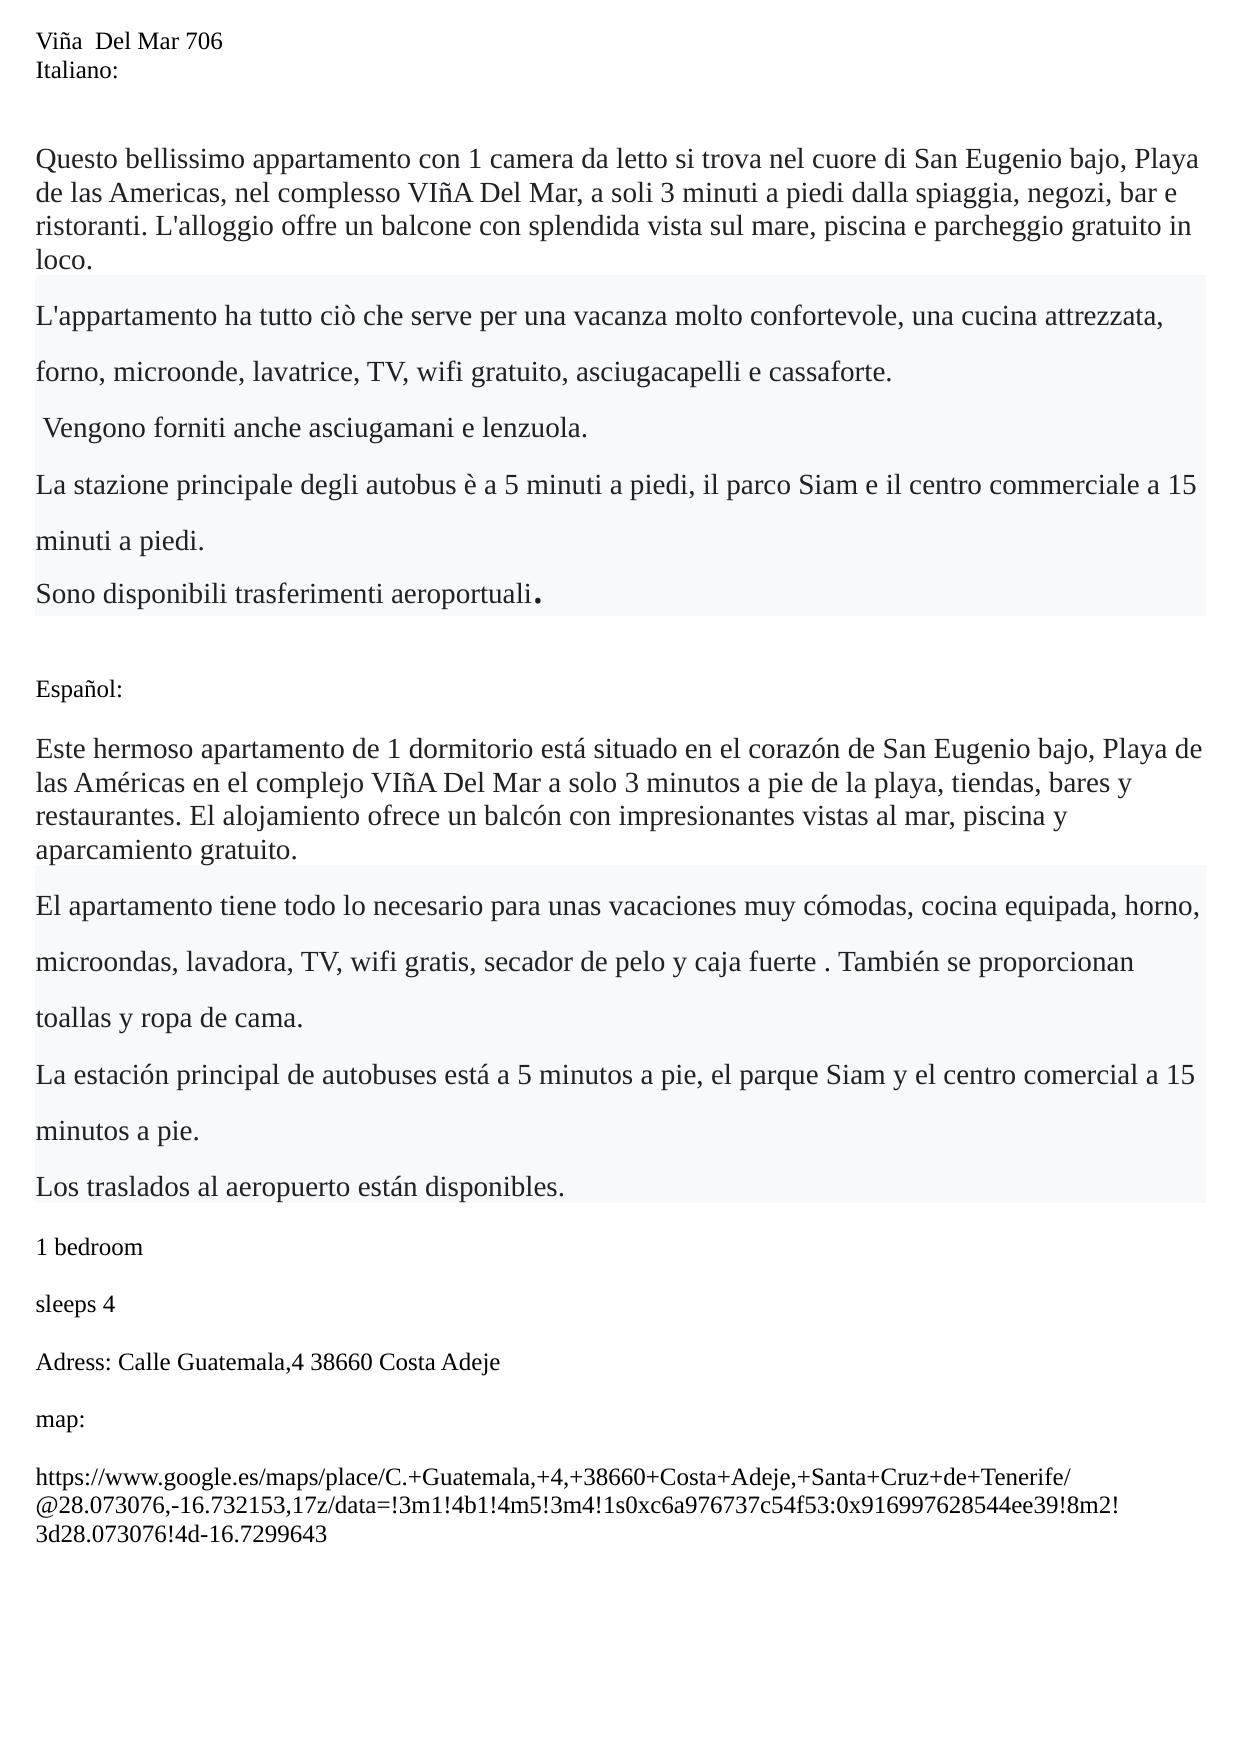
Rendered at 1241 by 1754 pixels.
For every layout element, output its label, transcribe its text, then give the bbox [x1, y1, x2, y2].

text Adress: Calle Guatemala,4 38660 Costa Adeje [35, 1347, 1206, 1375]
text Sono disponibili trasferimenti aeroportuali. [35, 557, 1206, 616]
text sleeps 4 [35, 1289, 1206, 1318]
text El apartamento tiene todo lo necesario para unas vacaciones muy cómodas, cocina equipada, horno, microondas, lavadora, TV, wifi gratis, secador de pelo y caja fuerte . También se proporcionan toallas y ropa de cama. [35, 865, 1206, 1034]
text Questo bellissimo appartamento con 1 camera da letto si trova nel cuore di San Eugenio bajo, Playa de las Americas, nel complesso VIñA Del Mar, a soli 3 minuti a piedi dalla spiaggia, negozi, bar e ristoranti. L'alloggio offre un balcone con splendida vista sul mare, piscina e parcheggio gratuito in loco. [35, 141, 1206, 275]
text Este hermoso apartamento de 1 dormitorio está situado en el corazón de San Eugenio bajo, Playa de las Américas en el complejo VIñA Del Mar a solo 3 minutos a pie de la playa, tiendas, bares y restaurantes. El alojamiento ofrece un balcón con impresionantes vistas al mar, piscina y aparcamiento gratuito. [35, 731, 1206, 865]
text Italiano: [35, 55, 1206, 84]
text Los traslados al aeropuerto están disponibles. [35, 1147, 1206, 1203]
text Vengono forniti anche asciugamani e lenzuola. [35, 388, 1206, 444]
text La stazione principale degli autobus è a 5 minuti a piedi, il parco Siam e il centro commerciale a 15 minuti a piedi. [35, 444, 1206, 557]
text map: [35, 1404, 1206, 1433]
text https://www.google.es/maps/place/C.+Guatemala,+4,+38660+Costa+Adeje,+Santa+Cruz+de+Tenerife/@28.073076,-16.732153,17z/data=!3m1!4b1!4m5!3m4!1s0xc6a976737c54f53:0x916997628544ee39!8m2!3d28.073076!4d-16.7299643 [35, 1462, 1206, 1548]
text 1 bedroom [35, 1232, 1206, 1260]
text Español: [35, 674, 1206, 702]
text Viña Del Mar 706 [35, 26, 1206, 55]
text La estación principal de autobuses está a 5 minutos a pie, el parque Siam y el centro comercial a 15 minutos a pie. [35, 1034, 1206, 1147]
text L'appartamento ha tutto ciò che serve per una vacanza molto confortevole, una cucina attrezzata, forno, microonde, lavatrice, TV, wifi gratuito, asciugacapelli e cassaforte. [35, 275, 1206, 388]
